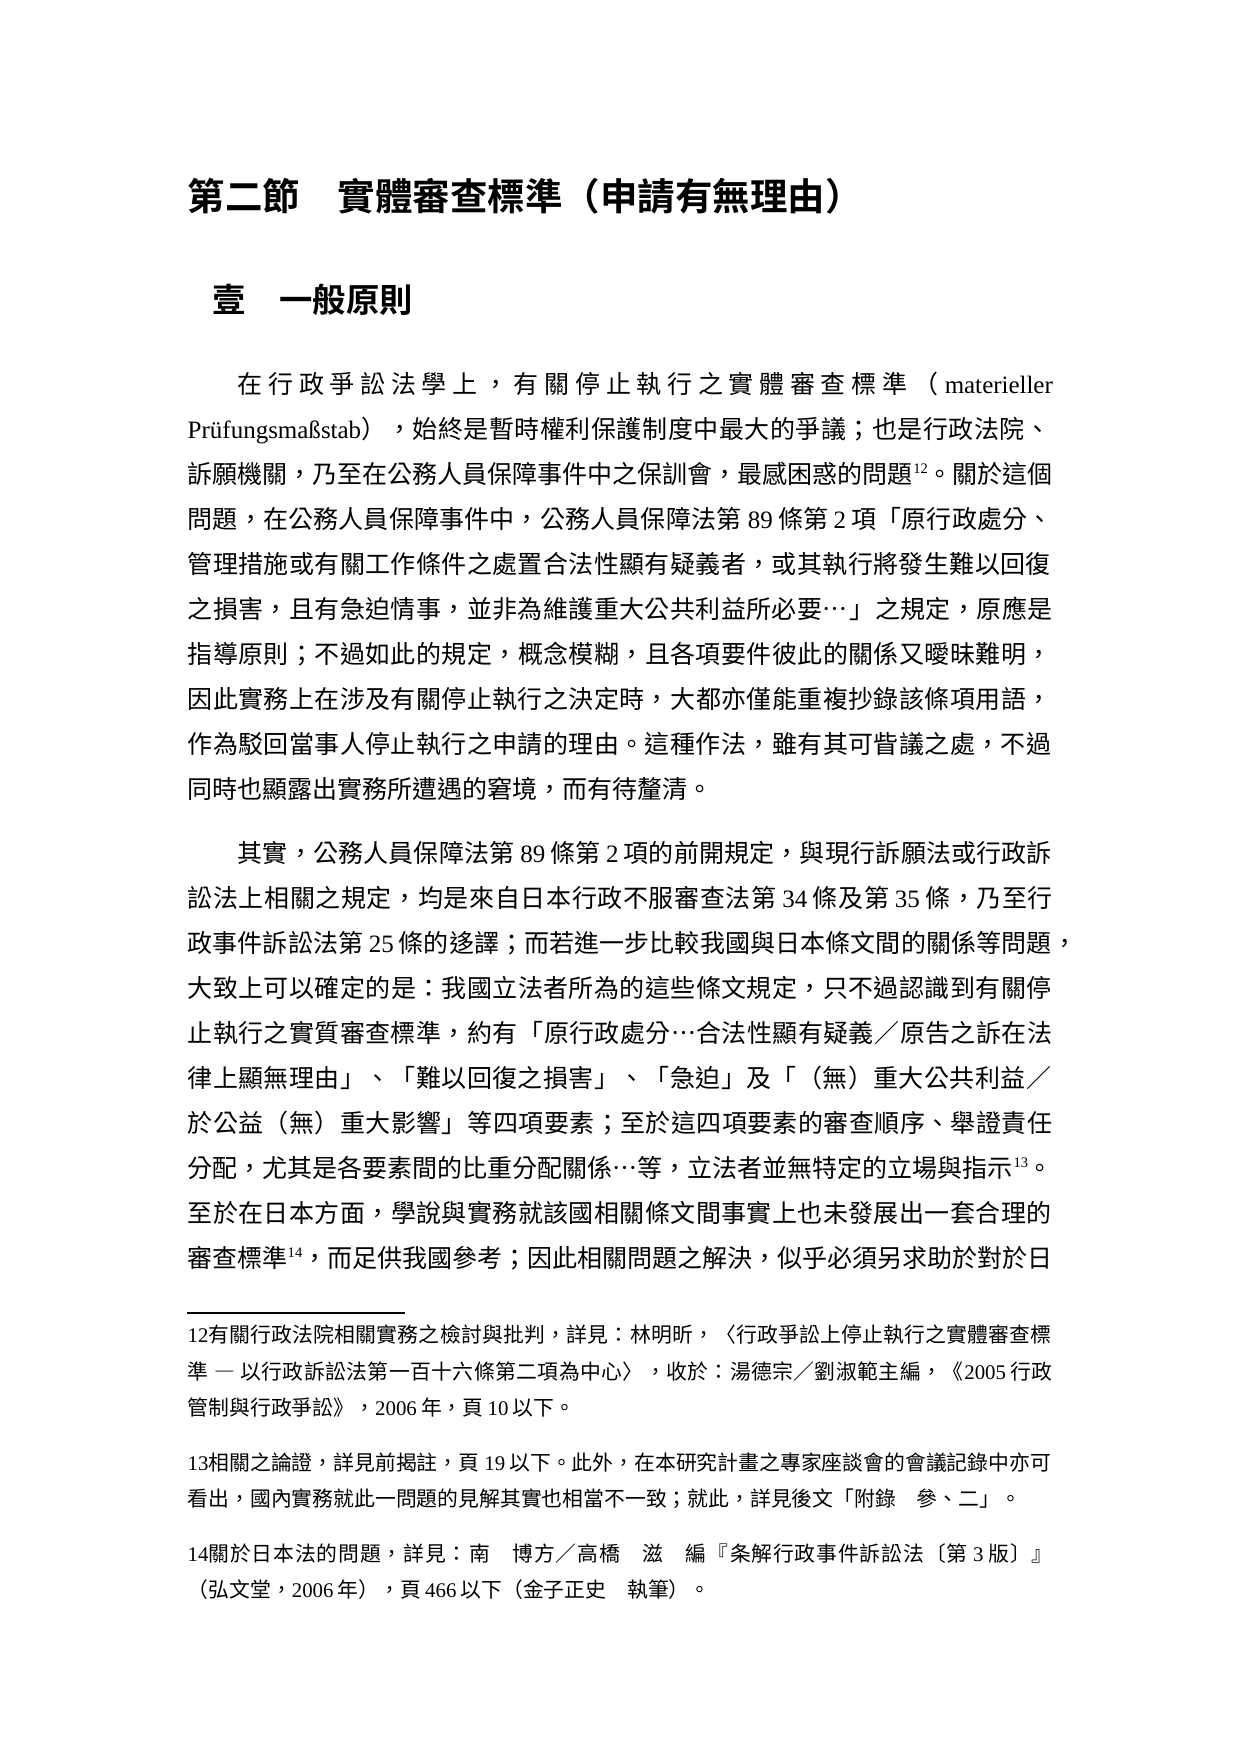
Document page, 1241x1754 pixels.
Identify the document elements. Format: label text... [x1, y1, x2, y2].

text 關於日本法的問題，詳見：南 博方／高橋 滋 編『条解行政事件訴訟法〔第3版〕』（弘文堂，2006年），頁466以下（金子正史 執筆）。 [187, 1537, 1053, 1604]
text 壹 一般原則 [212, 254, 1053, 329]
text 有關行政法院相關實務之檢討與批判，詳見：林明昕，〈行政爭訟上停止執行之實體審查標準 — 以行政訴訟法第一百十六條第二項為中心〉，收於：湯德宗／劉淑範主編，《2005行政管制與行政爭訟》，2006年，頁10以下。 [187, 1319, 1053, 1421]
text 其實，公務人員保障法第89條第2項的前開規定，與現行訴願法或行政訴訟法上相關之規定，均是來自日本行政不服審查法第34條及第35條，乃至行政事件訴訟法第25條的迻譯；而若進一步比較我國與日本條文間的關係等問題，大致上可以確定的是：我國立法者所為的這些條文規定，只不過認識到有關停止執行之實質審查標準，約有「原行政處分…合法性顯有疑義／原告之訴在法律上顯無理由」、「難以回復之損害」、「急迫」及「（無）重大公共利益／於公益（無）重大影響」等四項要素；至於這四項要素的審查順序、舉證責任分配，尤其是各要素間的比重分配關係…等，立法者並無特定的立場與指示。至於在日本方面，學說與實務就該國相關條文間事實上也未發展出一套合理的審查標準，而足供我國參考；因此相關問題之解決，似乎必須另求助於對於日本與我國之暫時權利保護制度有重大影響力的德國法制了。而事實上，德國近年來由大量學說與實務通力合作，其有關停止執行之審查標準的問題，的確也以形成一套相當合理之模式，值得我國借鏡。 [187, 826, 1053, 1269]
text 第二節 實體審查標準（申請有無理由） [187, 150, 1053, 225]
text 相關之論證，詳見前揭註，頁19以下。此外，在本研究計畫之專家座談會的會議記錄中亦可看出，國內實務就此一問題的見解其實也相當不一致；就此，詳見後文「附錄 參、二」。 [187, 1446, 1053, 1513]
text 在行政爭訟法學上，有關停止執行之實體審查標準（materieller Prüfungsmaß­stab），始終是暫時權利保護制度中最大的爭議；也是行政法院、訴願機關，乃至在公務人員保障事件中之保訓會，最感困惑的問題。關於這個問題，在公務人員保障事件中，公務人員保障法第89條第2項「原行政處分、管理措施或有關工作條件之處置合法性顯有疑義者，或其執行將發生難以回復之損害，且有急迫情事，並非為維護重大公共利益所必要…」之規定，原應是指導原則；不過如此的規定，概念模糊，且各項要件彼此的關係又曖昧難明，因此實務上在涉及有關停止執行之決定時，大都亦僅能重複抄錄該條項用語，作為駁回當事人停止執行之申請的理由。這種作法，雖有其可眥議之處，不過同時也顯露出實務所遭遇的窘境，而有待釐清。 [187, 358, 1053, 800]
